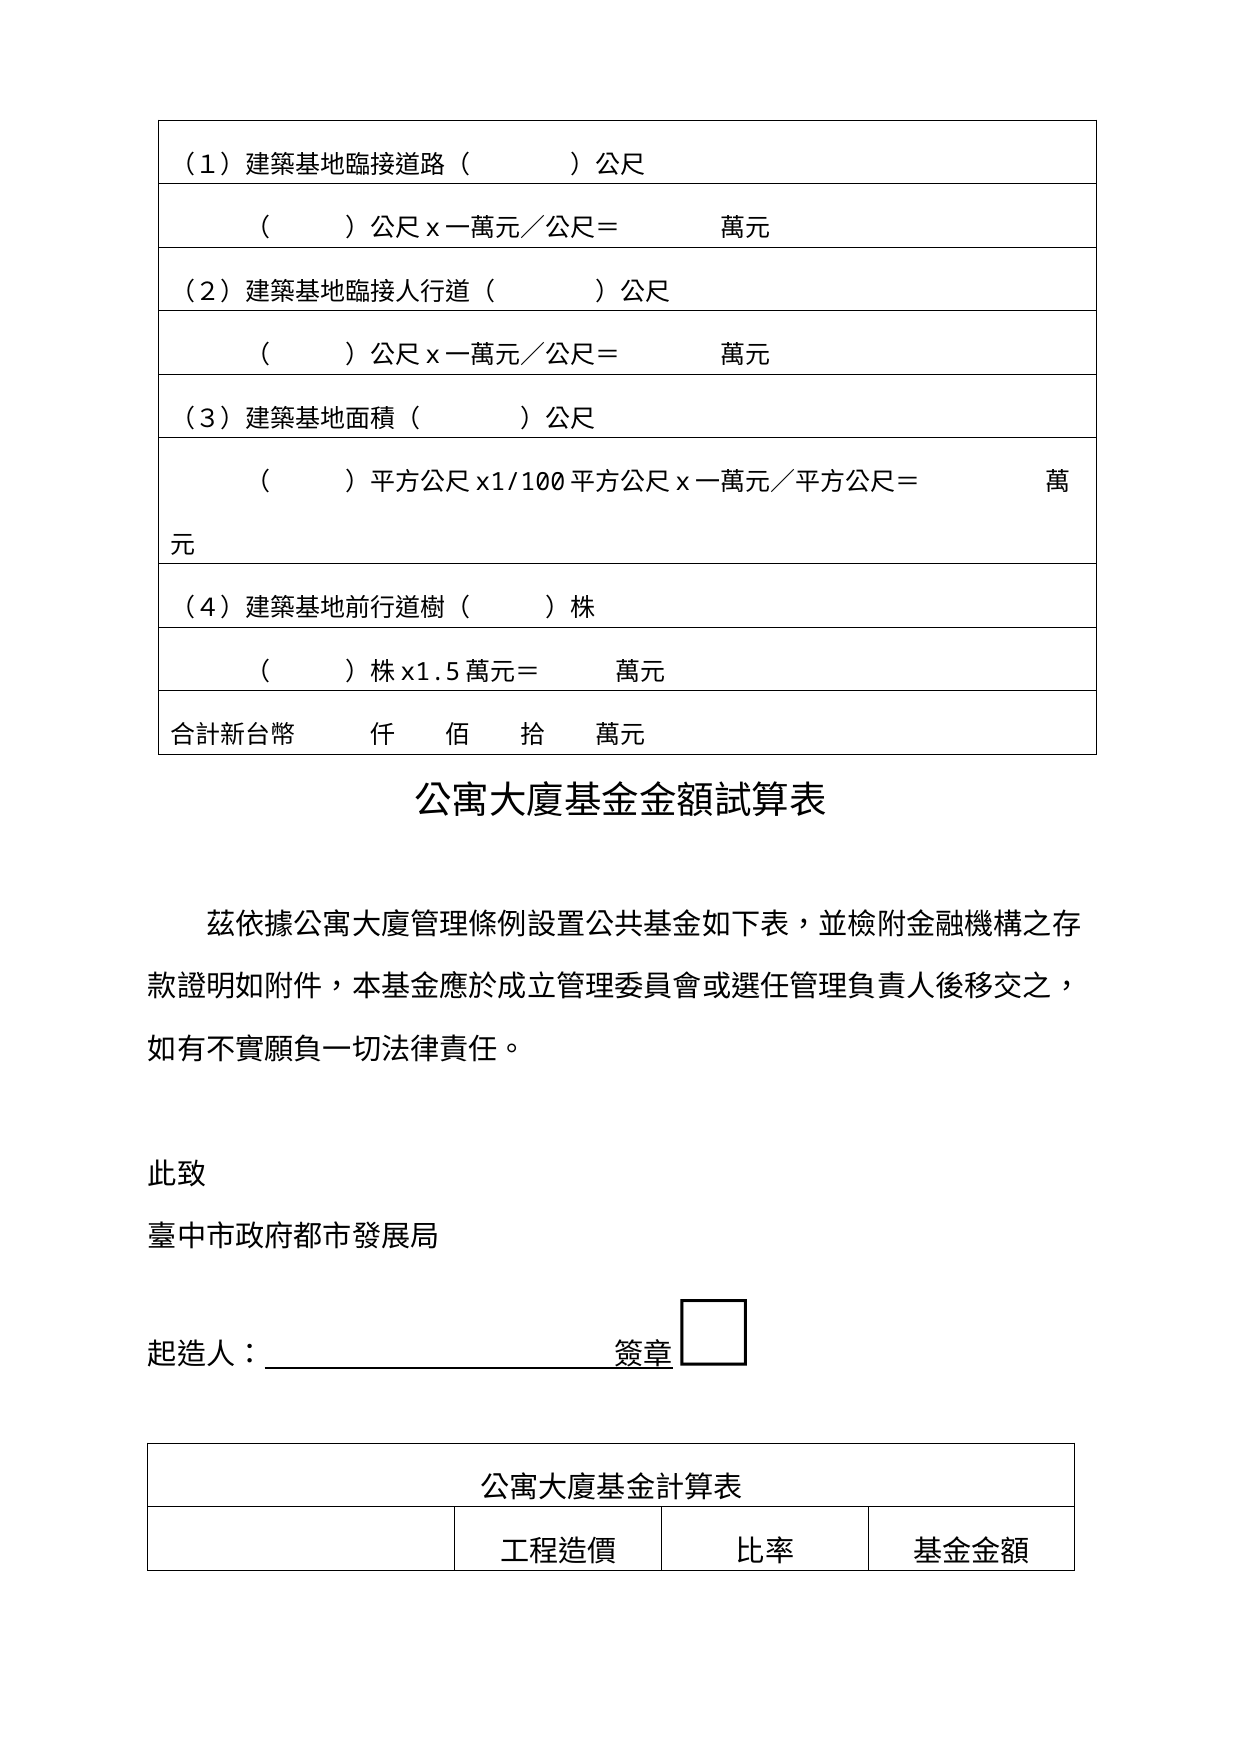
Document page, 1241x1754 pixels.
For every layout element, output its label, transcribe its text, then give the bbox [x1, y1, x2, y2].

table_cell [148, 1507, 454, 1569]
text 公寓大廈基金金額試算表 [148, 755, 1092, 817]
table_cell （ ）平方公尺x1/100平方公尺x一萬元／平方公尺＝ 萬元 [159, 438, 1096, 563]
text 此致 [148, 1130, 1092, 1192]
table_cell （ ）公尺x一萬元／公尺＝ 萬元 [159, 184, 1096, 247]
table_cell （ ）公尺x一萬元／公尺＝ 萬元 [159, 311, 1096, 374]
table_cell （４）建築基地前行道樹（ ）株 [159, 564, 1096, 627]
table_cell 工程造價 [455, 1507, 661, 1569]
text 臺中市政府都市發展局 [148, 1192, 1092, 1255]
text 茲依據公寓大廈管理條例設置公共基金如下表，並檢附金融機構之存款證明如附件，本基金應於成立管理委員會或選任管理負責人後移交之，如有不實願負一切法律責任。 [148, 880, 1092, 1067]
table_cell 合計新台幣 仟 佰 拾 萬元 [159, 691, 1096, 754]
table_cell 比率 [662, 1507, 868, 1569]
table_cell （２）建築基地臨接人行道（ ）公尺 [159, 248, 1096, 310]
table_cell 基金金額 [869, 1507, 1074, 1569]
table_header 公寓大廈基金計算表 [148, 1444, 1074, 1506]
table_cell （ ）株x1.5萬元＝ 萬元 [159, 628, 1096, 690]
table_cell （３）建築基地面積（ ）公尺 [159, 375, 1096, 437]
text 起造人： 簽章□ [148, 1255, 1092, 1380]
table_cell （１）建築基地臨接道路（ ）公尺 [159, 121, 1096, 183]
